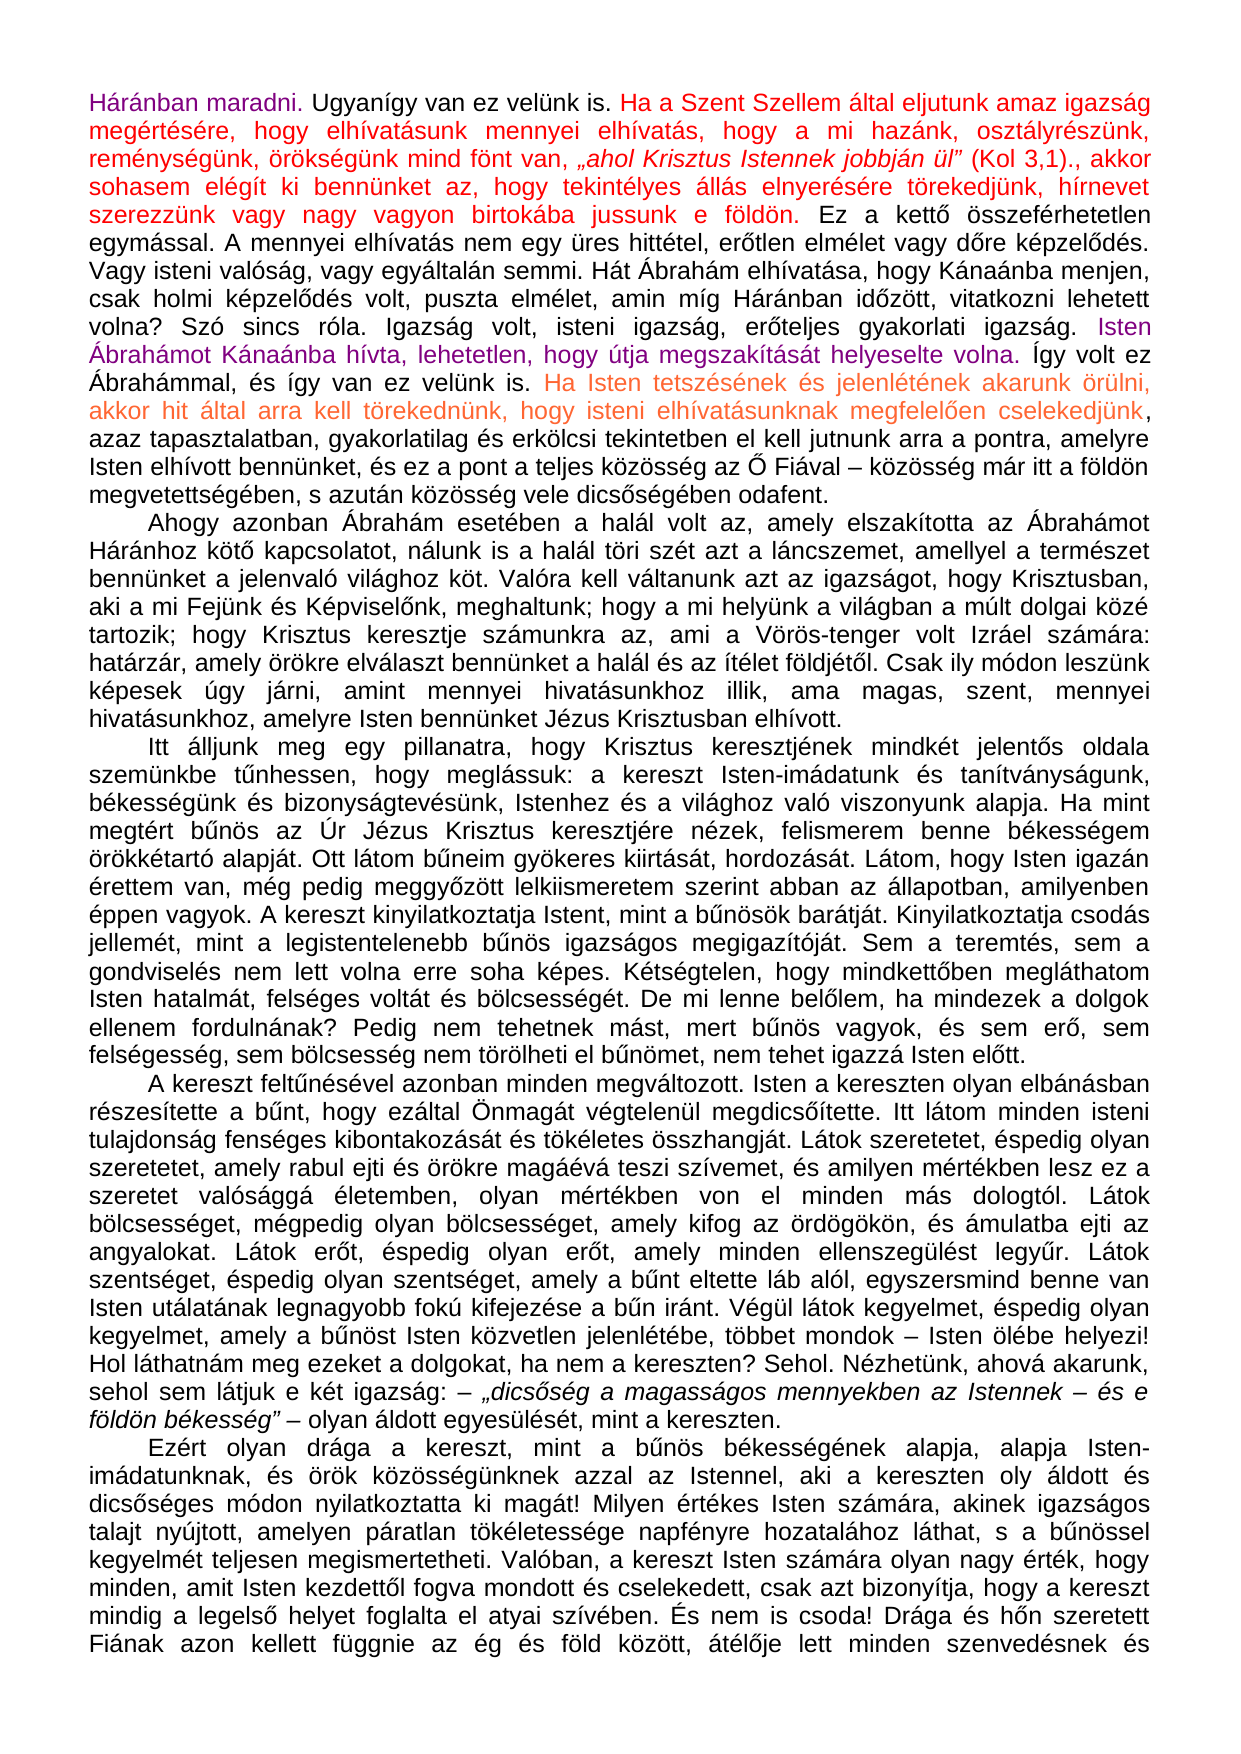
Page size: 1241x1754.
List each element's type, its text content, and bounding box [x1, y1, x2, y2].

text Háránban maradni. Ugyanígy van ez velünk is. Ha a Szent Szellem által eljutunk amaz igazság megértésére, hogy elhívatásunk mennyei elhívatás, hogy a mi hazánk, osztályrészünk, reménységünk, örökségünk mind fönt van, „ahol Krisztus Istennek jobbján ül” (Kol 3,1)., akkor sohasem elégít ki bennünket az, hogy tekintélyes állás elnyerésére törekedjünk, hírnevet szerezzünk vagy nagy vagyon birtokába jussunk e földön. Ez a kettő összeférhetetlen egymással. A mennyei elhívatás nem egy üres hittétel, erőtlen elmélet vagy dőre képzelődés. Vagy isteni valóság, vagy egyáltalán semmi. Hát Ábrahám elhívatása, hogy Kánaánba menjen, csak holmi képzelődés volt, puszta elmélet, amin míg Háránban időzött, vitatkozni lehetett volna? Szó sincs róla. Igazság volt, isteni igazság, erőteljes gyakorlati igazság. Isten Ábrahámot Kánaánba hívta, lehetetlen, hogy útja megszakítását helyeselte volna. Így volt ez Ábrahámmal, és így van ez velünk is. Ha Isten tetszésének és jelenlétének akarunk örülni, akkor hit által arra kell törekednünk, hogy isteni elhívatásunknak megfelelően cselekedjünk, azaz tapasztalatban, gyakorlatilag és erkölcsi tekintetben el kell jutnunk arra a pontra, amelyre Isten elhívott bennünket, és ez a pont a teljes közösség az Ő Fiával – közösség már itt a földön megvetettségében, s azután közösség vele dicsőségében odafent. [88, 88, 1152, 509]
text Ezért olyan drága a kereszt, mint a bűnös békességének alapja, alapja Isten-imádatunknak, és örök közösségünknek azzal az Istennel, aki a kereszten oly áldott és dicsőséges módon nyilatkoztatta ki magát! Milyen értékes Isten számára, akinek igazságos talajt nyújtott, amelyen páratlan tökéletessége napfényre hozatalához láthat, s a bűnössel kegyelmét teljesen megismertetheti. Valóban, a kereszt Isten számára olyan nagy érték, hogy minden, amit Isten kezdettől fogva mondott és cselekedett, csak azt bizonyítja, hogy a kereszt mindig a legelső helyet foglalta el atyai szívében. És nem is csoda! Drága és hőn szeretett Fiának azon kellett függnie az ég és föld között, átélője lett minden szenvedésnek és [88, 1433, 1152, 1658]
text Itt álljunk meg egy pillanatra, hogy Krisztus keresztjének mindkét jelentős oldala szemünkbe tűnhessen, hogy meglássuk: a kereszt Isten-imádatunk és tanítványságunk, békességünk és bizonyságtevésünk, Istenhez és a világhoz való viszonyunk alapja. Ha mint megtért bűnös az Úr Jézus Krisztus keresztjére nézek, felismerem benne békességem örökkétartó alapját. Ott látom bűneim gyökeres kiirtását, hordozását. Látom, hogy Isten igazán érettem van, még pedig meggyőzött lelkiismeretem szerint abban az állapotban, amilyenben éppen vagyok. A kereszt kinyilatkoztatja Istent, mint a bűnösök barátját. Kinyilatkoztatja csodás jellemét, mint a legistentelenebb bűnös igazságos megigazítóját. Sem a teremtés, sem a gondviselés nem lett volna erre soha képes. Kétségtelen, hogy mindkettőben megláthatom Isten hatalmát, felséges voltát és bölcsességét. De mi lenne belőlem, ha mindezek a dolgok ellenem fordulnának? Pedig nem tehetnek mást, mert bűnös vagyok, és sem erő, sem felségesség, sem bölcsesség nem törölheti el bűnömet, nem tehet igazzá Isten előtt. [88, 733, 1152, 1069]
text Ahogy azonban Ábrahám esetében a halál volt az, amely elszakította az Ábrahámot Háránhoz kötő kapcsolatot, nálunk is a halál töri szét azt a láncszemet, amellyel a természet bennünket a jelenvaló világhoz köt. Valóra kell váltanunk azt az igazságot, hogy Krisztusban, aki a mi Fejünk és Képviselőnk, meghaltunk; hogy a mi helyünk a világban a múlt dolgai közé tartozik; hogy Krisztus keresztje számunkra az, ami a Vörös-tenger volt Izráel számára: határzár, amely örökre elválaszt bennünket a halál és az ítélet földjétől. Csak ily módon leszünk képesek úgy járni, amint mennyei hivatásunkhoz illik, ama magas, szent, mennyei hivatásunkhoz, amelyre Isten bennünket Jézus Krisztusban elhívott. [88, 509, 1152, 733]
text A kereszt feltűnésével azonban minden megváltozott. Isten a kereszten olyan elbánásban részesítette a bűnt, hogy ezáltal Önmagát végtelenül megdicsőítette. Itt látom minden isteni tulajdonság fenséges kibontakozását és tökéletes összhangját. Látok szeretetet, éspedig olyan szeretetet, amely rabul ejti és örökre magáévá teszi szívemet, és amilyen mértékben lesz ez a szeretet valósággá életemben, olyan mértékben von el minden más dologtól. Látok bölcsességet, mégpedig olyan bölcsességet, amely kifog az ördögökön, és ámulatba ejti az angyalokat. Látok erőt, éspedig olyan erőt, amely minden ellenszegülést legyűr. Látok szentséget, éspedig olyan szentséget, amely a bűnt eltette láb alól, egyszersmind benne van Isten utálatának legnagyobb fokú kifejezése a bűn iránt. Végül látok kegyelmet, éspedig olyan kegyelmet, amely a bűnöst Isten közvetlen jelenlétébe, többet mondok – Isten ölébe helyezi! Hol láthatnám meg ezeket a dolgokat, ha nem a kereszten? Sehol. Nézhetünk, ahová akarunk, sehol sem látjuk e két igazság: – „dicsőség a magasságos mennyekben az Istennek – és e földön békesség” – olyan áldott egyesülését, mint a kereszten. [88, 1069, 1152, 1433]
